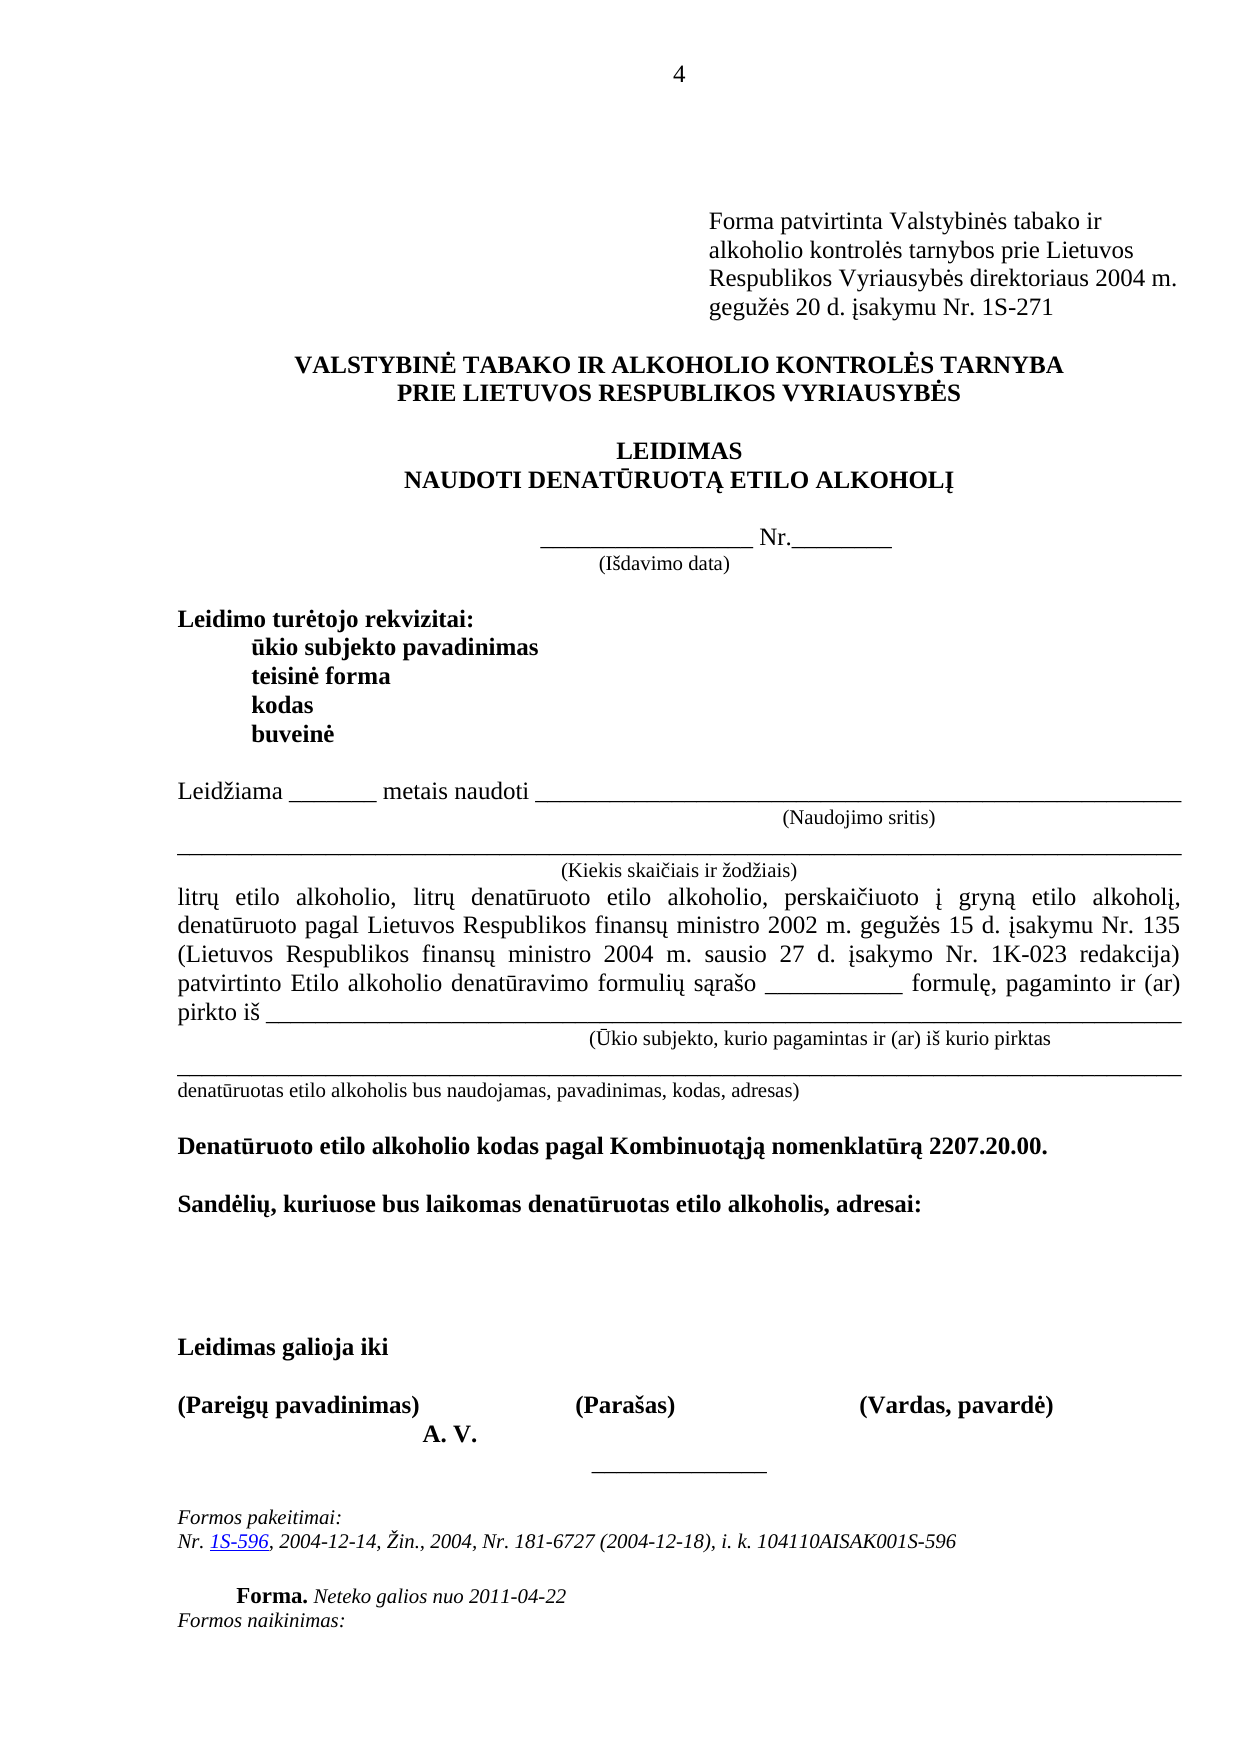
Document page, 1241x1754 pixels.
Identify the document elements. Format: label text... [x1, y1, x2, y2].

text Leidžiama _______ metais naudoti [177, 776, 1181, 805]
text (Išdavimo data) [177, 551, 1181, 575]
text ūkio subjekto pavadinimas [177, 632, 1181, 661]
text LEIDIMAS [177, 436, 1181, 465]
text Leidimas galioja iki [177, 1332, 1181, 1361]
text Formos naikinimas: [177, 1608, 1181, 1632]
text ______________ [177, 1447, 1181, 1476]
text kodas [177, 690, 1181, 719]
text PRIE LIETUVOS RESPUBLIKOS VYRIAUSYBĖS [177, 378, 1181, 407]
text buveinė [177, 719, 1181, 747]
text Nr. 1S-596, 2004-12-14, Žin., 2004, Nr. 181-6727 (2004-12-18), i. k. 104110AISAK001S-596 [177, 1529, 1181, 1553]
text A. V. [177, 1419, 1181, 1447]
text _________________ Nr.________ [177, 522, 1181, 551]
text Forma patvirtinta Valstybinės tabako ir [177, 206, 1181, 235]
text Forma. Neteko galios nuo 2011-04-22 [177, 1582, 1181, 1608]
text gegužės 20 d. įsakymu Nr. 1S-271 [177, 292, 1181, 321]
text Sandėlių, kuriuose bus laikomas denatūruotas etilo alkoholis, adresai: [177, 1189, 1181, 1217]
text (Kiekis skaičiais ir žodžiais) [177, 858, 1181, 882]
text (Pareigų pavadinimas) (Parašas) (Vardas, pavardė) [177, 1390, 1181, 1419]
text litrų etilo alkoholio, litrų denatūruoto etilo alkoholio, perskaičiuoto į gryną etilo alkoholį, denatūruoto pagal Lietuvos Respublikos finansų ministro 2002 m. gegužės 15 d. įsakymu Nr. 135 (Lietuvos Respublikos finansų ministro 2004 m. sausio 27 d. įsakymo Nr. 1K-023 redakcija) patvirtinto Etilo alkoholio denatūravimo formulių sąrašo ___________ formulę, pagaminto ir (ar) pirkto iš [177, 882, 1181, 1026]
text teisinė forma [177, 661, 1181, 690]
text Denatūruoto etilo alkoholio kodas pagal Kombinuotąją nomenklatūrą 2207.20.00. [177, 1131, 1181, 1160]
text VALSTYBINĖ TABAKO IR ALKOHOLIO KONTROLĖS TARNYBA [177, 350, 1181, 378]
text Formos pakeitimai: [177, 1505, 1181, 1529]
text NAUDOTI DENATŪRUOTĄ ETILO ALKOHOLĮ [177, 465, 1181, 493]
text (Naudojimo sritis) [177, 805, 1181, 829]
text alkoholio kontrolės tarnybos prie Lietuvos [177, 235, 1181, 263]
text denatūruotas etilo alkoholis bus naudojamas, pavadinimas, kodas, adresas) [177, 1078, 1181, 1102]
text Leidimo turėtojo rekvizitai: [177, 604, 1181, 632]
text (Ūkio subjekto, kurio pagamintas ir (ar) iš kurio pirktas [177, 1026, 1181, 1050]
text Respublikos Vyriausybės direktoriaus 2004 m. [177, 263, 1181, 292]
